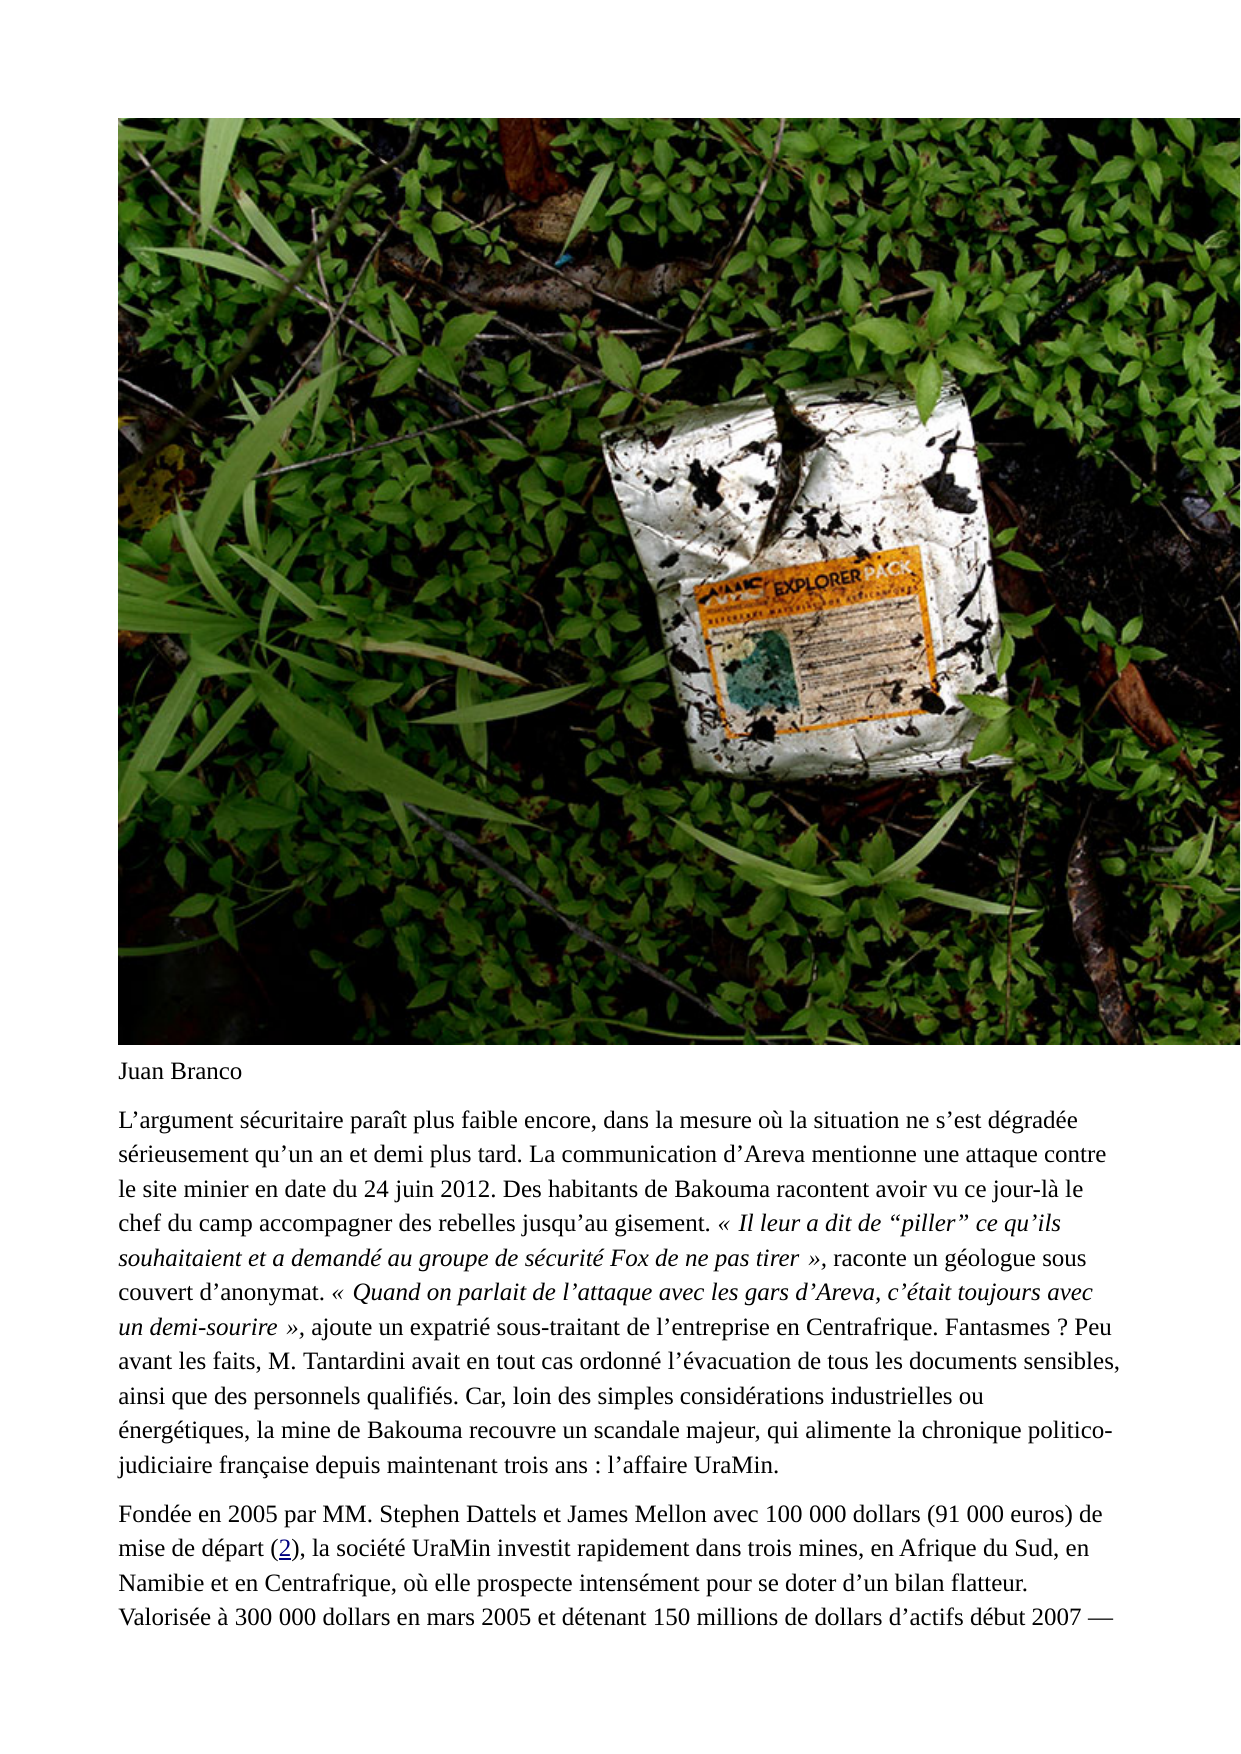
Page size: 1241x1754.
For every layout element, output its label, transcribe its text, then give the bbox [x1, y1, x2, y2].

text Juan Branco [118, 1056, 1122, 1084]
picture [118, 118, 1241, 1045]
text L’argument sécuritaire paraît plus faible encore, dans la mesure où la situation ne s’est dégradée sérieusement qu’un an et demi plus tard. La communication d’Areva mentionne une attaque contre le site minier en date du 24 juin 2012. Des habitants de Bakouma racontent avoir vu ce jour-là le chef du camp accompagner des rebelles jusqu’au gisement. « Il leur a dit de “piller” ce qu’ils souhaitaient et a demandé au groupe de sécurité Fox de ne pas tirer », raconte un géologue sous couvert d’anonymat. « Quand on parlait de l’attaque avec les gars d’Areva, c’était toujours avec un demi-sourire », ajoute un expatrié sous-traitant de l’entreprise en Centrafrique. Fantasmes ? Peu avant les faits, M. Tantardini avait en tout cas ordonné l’évacuation de tous les documents sensibles, ainsi que des personnels qualifiés. Car, loin des simples considérations industrielles ou énergétiques, la mine de Bakouma recouvre un scandale majeur, qui alimente la chronique politico-judiciaire française depuis maintenant trois ans : l’affaire UraMin. [118, 1105, 1122, 1478]
text Fondée en 2005 par MM. Stephen Dattels et James Mellon avec 100 000 dollars (91 000 euros) de mise de départ (2), la société UraMin investit rapidement dans trois mines, en Afrique du Sud, en Namibie et en Centrafrique, où elle prospecte intensément pour se doter d’un bilan flatteur. Valorisée à 300 000 dollars en mars 2005 et détenant 150 millions de dollars d’actifs début 2007 — [118, 1499, 1122, 1631]
